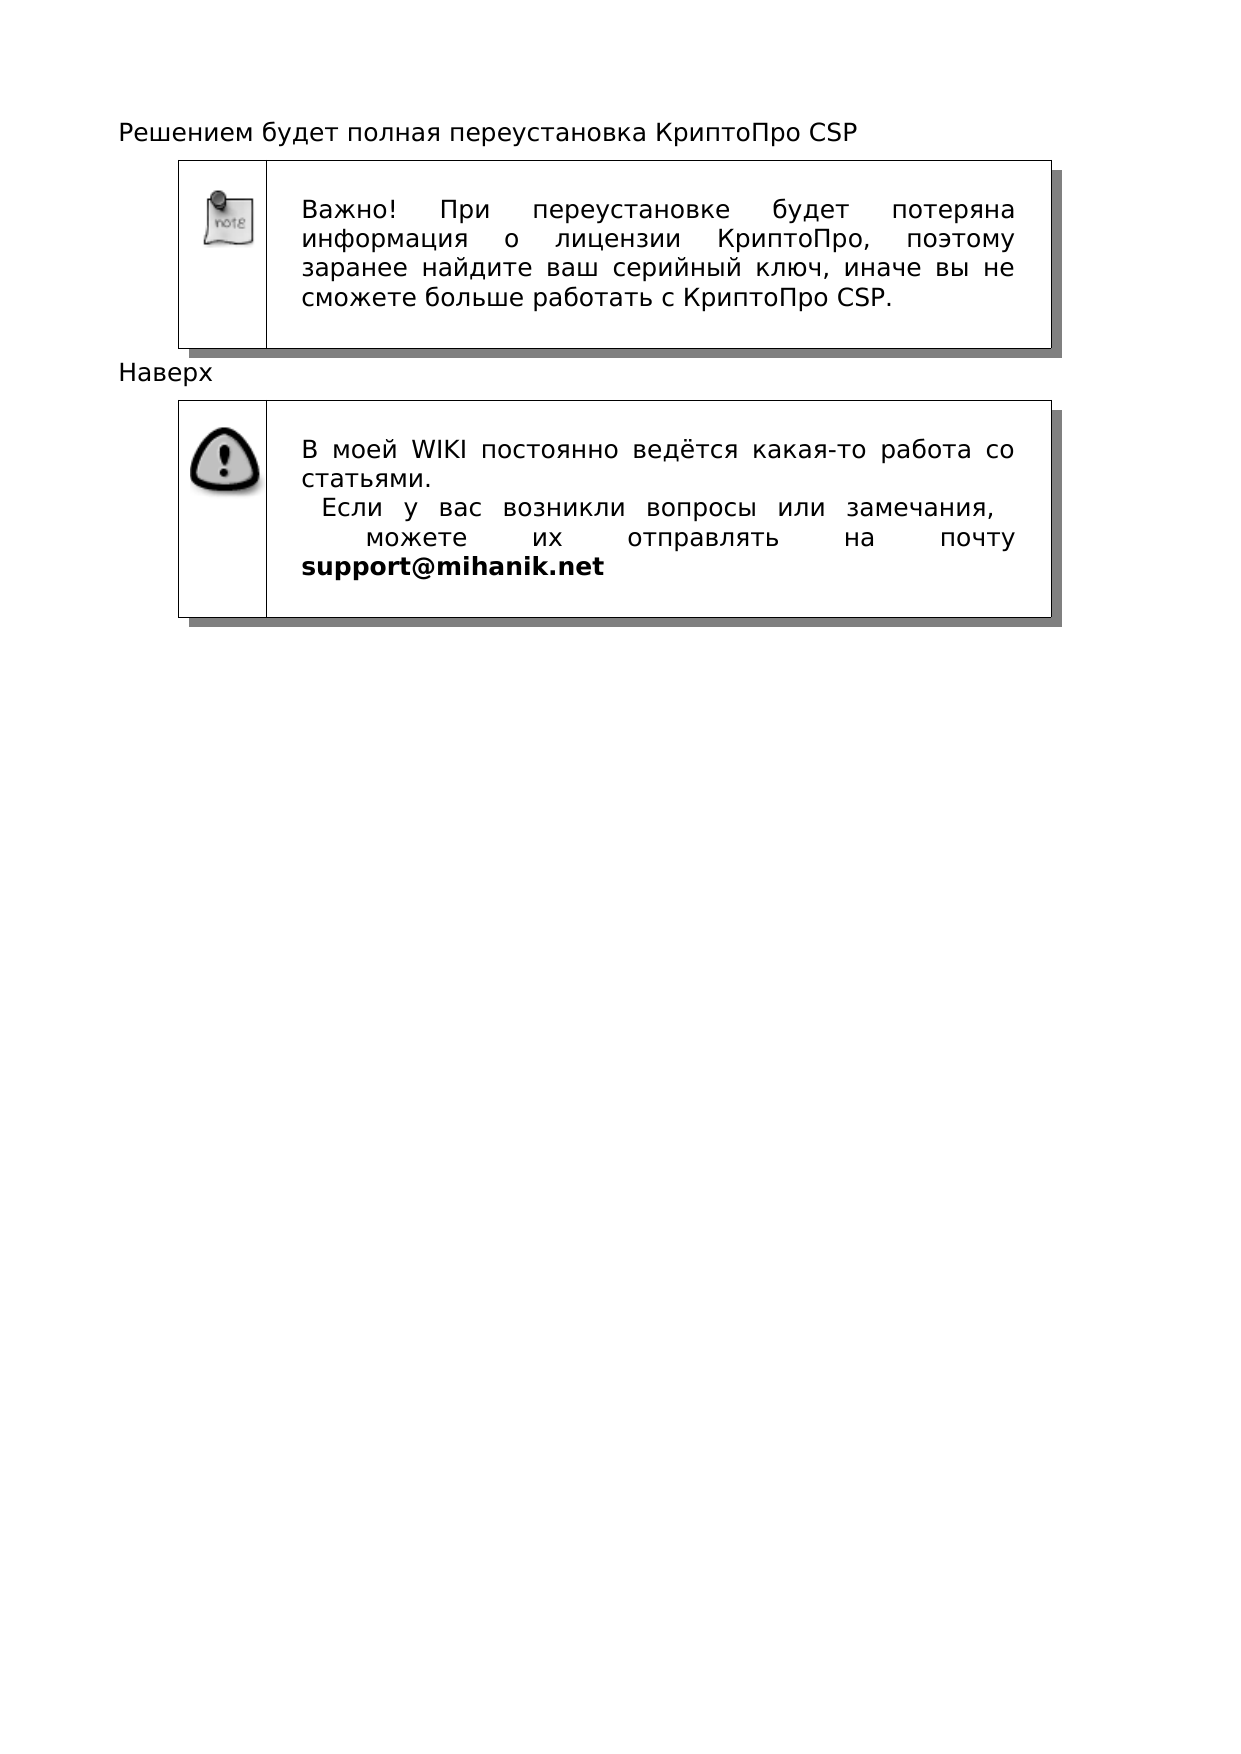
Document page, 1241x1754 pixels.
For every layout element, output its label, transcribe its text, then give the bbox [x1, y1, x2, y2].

text Наверх [118, 358, 1122, 387]
table_header В моей WIKI постоянно ведётся какая-то работа со статьями. Если у вас возникли вопросы или замечания, можете их отправлять на почту support@mihanik.net [267, 401, 1051, 617]
text Решением будет полная переустановка КриптоПро CSP [118, 118, 1122, 147]
picture [190, 423, 266, 499]
table_header [179, 161, 266, 347]
table_header Важно! При переустановке будет потеряна информация о лицензии КриптоПро, поэтому заранее найдите ваш серийный ключ, иначе вы не сможете больше работать с КриптоПро CSP. [267, 161, 1051, 347]
table_header [179, 401, 266, 617]
picture [190, 183, 266, 259]
